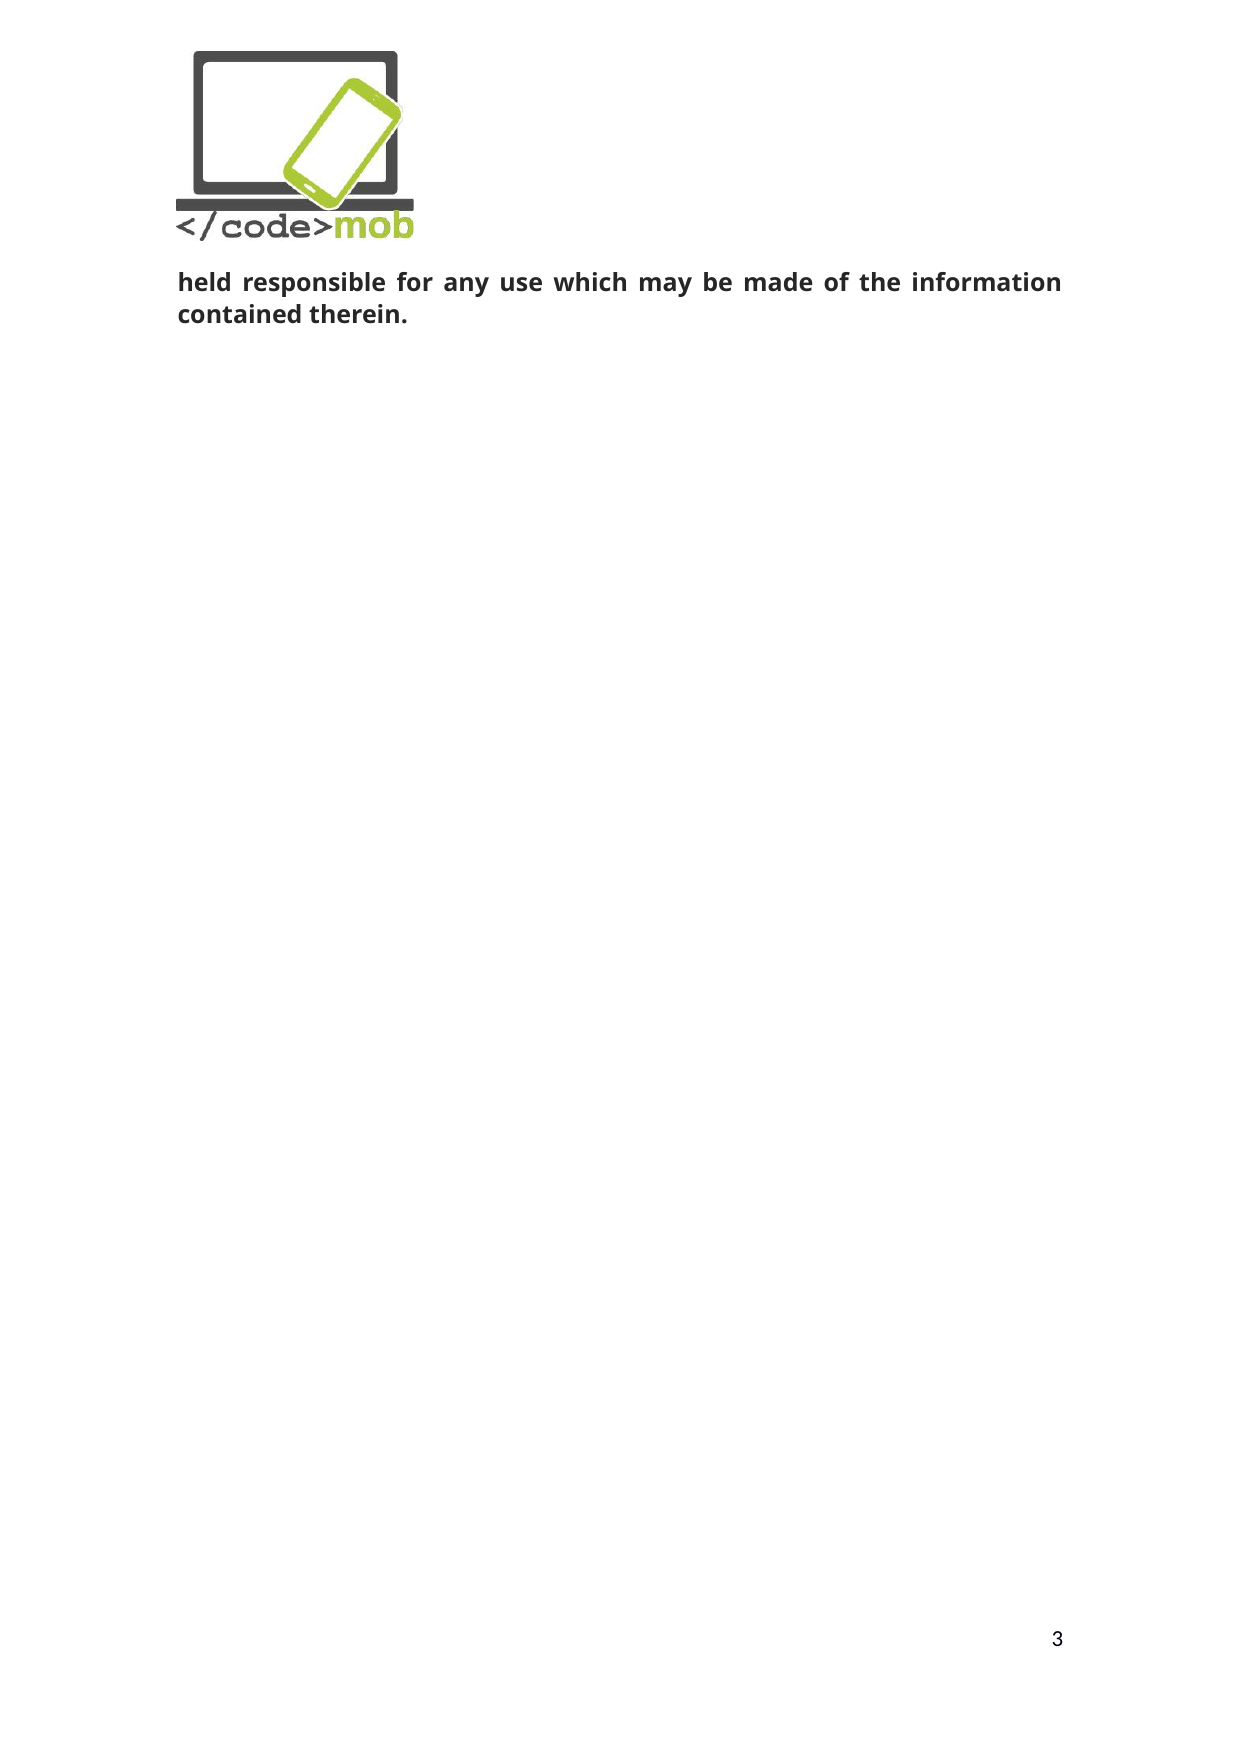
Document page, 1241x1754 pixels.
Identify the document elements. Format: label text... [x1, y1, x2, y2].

picture [176, 51, 414, 241]
text held responsible for any use which may be made of the information contained therein. [177, 266, 1063, 331]
